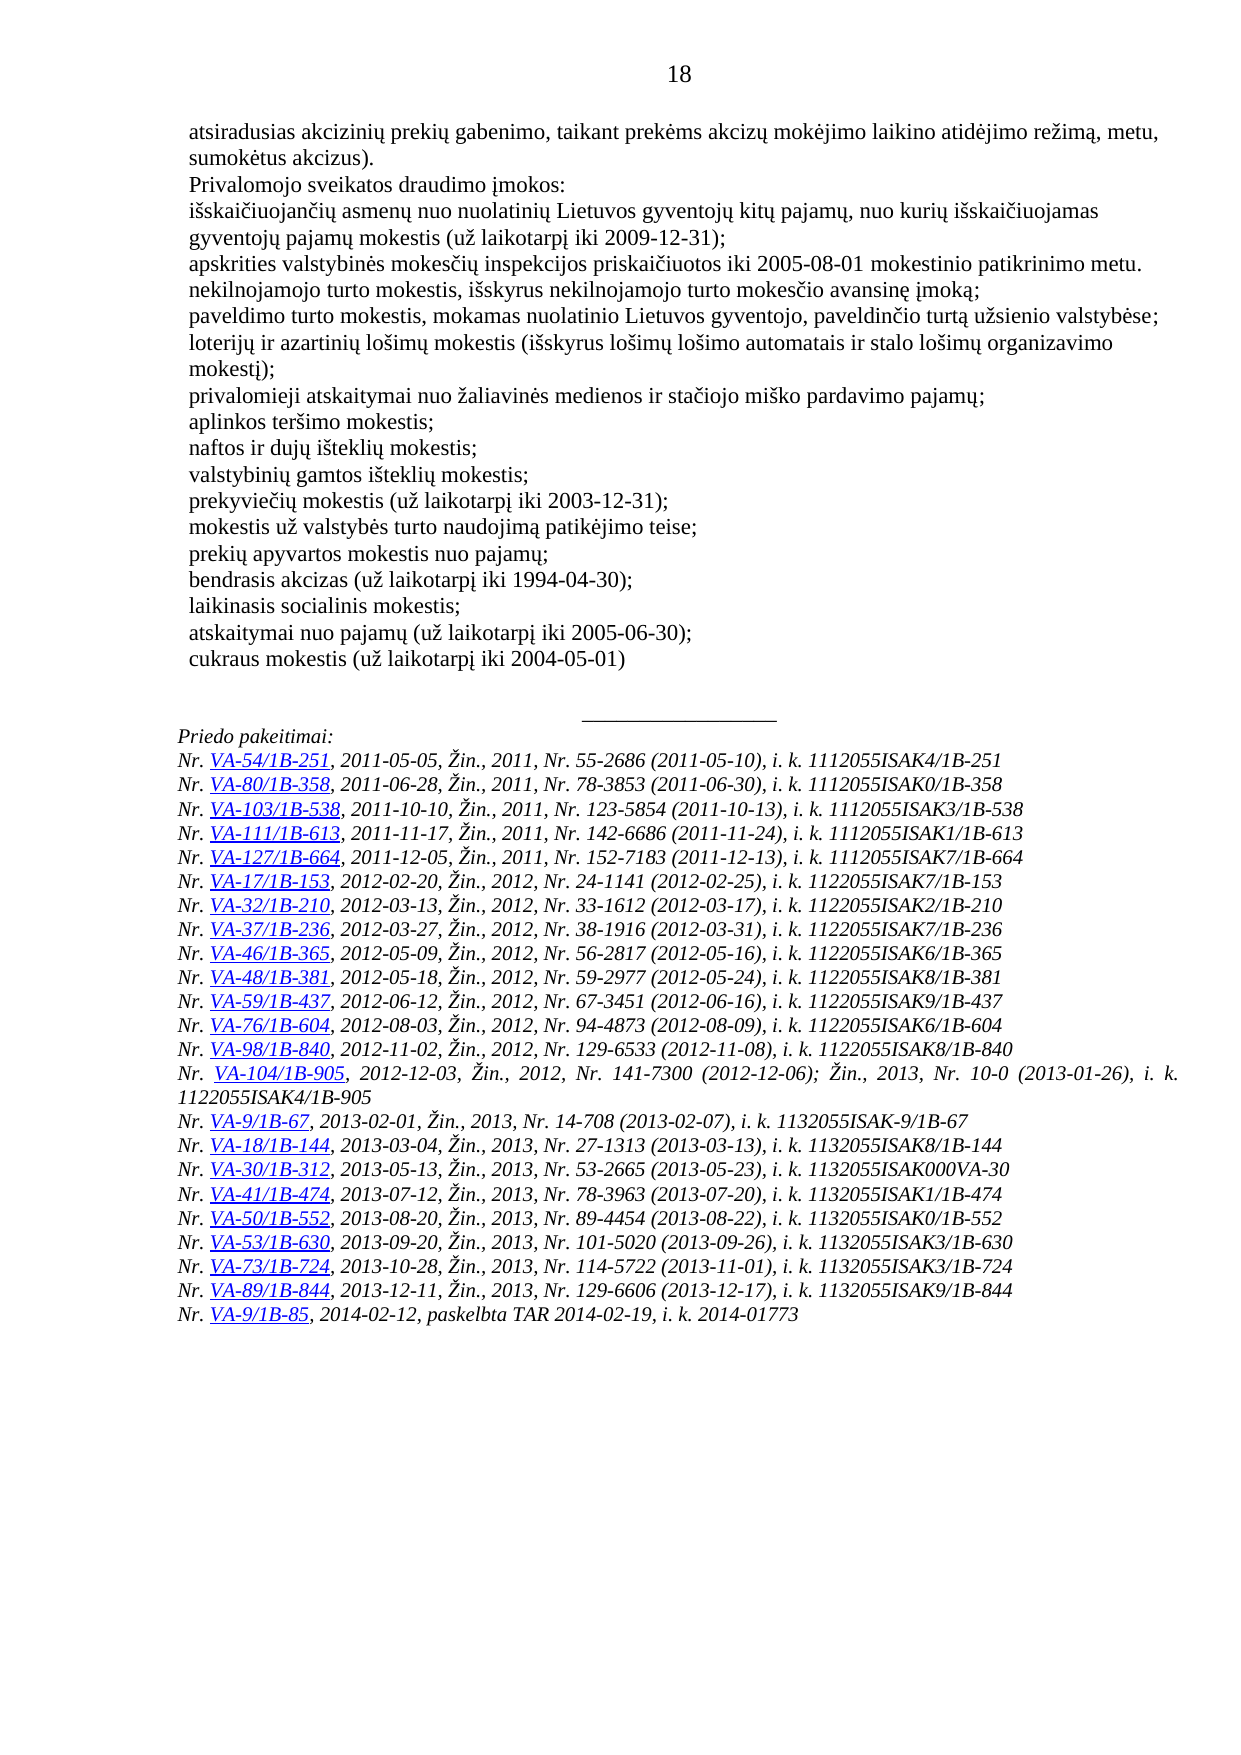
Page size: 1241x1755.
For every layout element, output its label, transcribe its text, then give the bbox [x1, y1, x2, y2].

text Nr. VA-9/1B-67, 2013-02-01, Žin., 2013, Nr. 14-708 (2013-02-07), i. k. 1132055ISAK-9/1B-67 [177, 1109, 1181, 1133]
text Nr. VA-30/1B-312, 2013-05-13, Žin., 2013, Nr. 53-2665 (2013-05-23), i. k. 1132055ISAK000VA-30 [177, 1157, 1181, 1181]
text Nr. VA-89/1B-844, 2013-12-11, Žin., 2013, Nr. 129-6606 (2013-12-17), i. k. 1132055ISAK9/1B-844 [177, 1278, 1181, 1302]
text Nr. VA-9/1B-85, 2014-02-12, paskelbta TAR 2014-02-19, i. k. 2014-01773 [177, 1302, 1181, 1326]
text Nr. VA-104/1B-905, 2012-12-03, Žin., 2012, Nr. 141-7300 (2012-12-06); Žin., 2013, Nr. 10-0 (2013-01-26), i. k. 1122055ISAK4/1B-905 [177, 1061, 1181, 1109]
text Nr. VA-76/1B-604, 2012-08-03, Žin., 2012, Nr. 94-4873 (2012-08-09), i. k. 1122055ISAK6/1B-604 [177, 1013, 1181, 1037]
text Nr. VA-32/1B-210, 2012-03-13, Žin., 2012, Nr. 33-1612 (2012-03-17), i. k. 1122055ISAK2/1B-210 [177, 893, 1181, 917]
table_cell paveldimo turto mokestis, mokamas nuolatinio Lietuvos gyventojo, paveldinčio turtą užsienio valstybėse; [177, 303, 1181, 329]
table_cell bendrasis akcizas (už laikotarpį iki 1994-04-30); [177, 566, 1181, 592]
text Nr. VA-59/1B-437, 2012-06-12, Žin., 2012, Nr. 67-3451 (2012-06-16), i. k. 1122055ISAK9/1B-437 [177, 989, 1181, 1013]
text Nr. VA-18/1B-144, 2013-03-04, Žin., 2013, Nr. 27-1313 (2013-03-13), i. k. 1132055ISAK8/1B-144 [177, 1133, 1181, 1157]
text Nr. VA-50/1B-552, 2013-08-20, Žin., 2013, Nr. 89-4454 (2013-08-22), i. k. 1132055ISAK0/1B-552 [177, 1206, 1181, 1229]
text Nr. VA-98/1B-840, 2012-11-02, Žin., 2012, Nr. 129-6533 (2012-11-08), i. k. 1122055ISAK8/1B-840 [177, 1037, 1181, 1061]
table_cell nekilnojamojo turto mokestis, išskyrus nekilnojamojo turto mokesčio avansinę įmoką; [177, 276, 1181, 303]
text Priedo pakeitimai: [177, 724, 1181, 748]
table_cell išskaičiuojančių asmenų nuo nuolatinių Lietuvos gyventojų kitų pajamų, nuo kurių išskaičiuojamas gyventojų pajamų mokestis (už laikotarpį iki 2009-12-31); [177, 197, 1181, 250]
text Nr. VA-53/1B-630, 2013-09-20, Žin., 2013, Nr. 101-5020 (2013-09-26), i. k. 1132055ISAK3/1B-630 [177, 1229, 1181, 1254]
table_cell naftos ir dujų išteklių mokestis; [177, 434, 1181, 461]
text _________________ [177, 698, 1181, 724]
table_cell laikinasis socialinis mokestis; [177, 593, 1181, 619]
table_cell Privalomojo sveikatos draudimo įmokos: [177, 171, 1181, 197]
table_cell prekyviečių mokestis (už laikotarpį iki 2003-12-31); [177, 487, 1181, 513]
table_cell mokestis už valstybės turto naudojimą patikėjimo teise; [177, 514, 1181, 540]
text Nr. VA-103/1B-538, 2011-10-10, Žin., 2011, Nr. 123-5854 (2011-10-13), i. k. 1112055ISAK3/1B-538 [177, 796, 1181, 821]
table_cell atskaitymai nuo pajamų (už laikotarpį iki 2005-06-30); [177, 619, 1181, 645]
text Nr. VA-54/1B-251, 2011-05-05, Žin., 2011, Nr. 55-2686 (2011-05-10), i. k. 1112055ISAK4/1B-251 [177, 748, 1181, 772]
table_cell aplinkos teršimo mokestis; [177, 408, 1181, 434]
text Nr. VA-127/1B-664, 2011-12-05, Žin., 2011, Nr. 152-7183 (2011-12-13), i. k. 1112055ISAK7/1B-664 [177, 844, 1181, 869]
text Nr. VA-48/1B-381, 2012-05-18, Žin., 2012, Nr. 59-2977 (2012-05-24), i. k. 1122055ISAK8/1B-381 [177, 965, 1181, 989]
text Nr. VA-37/1B-236, 2012-03-27, Žin., 2012, Nr. 38-1916 (2012-03-31), i. k. 1122055ISAK7/1B-236 [177, 917, 1181, 941]
table_cell cukraus mokestis (už laikotarpį iki 2004-05-01) [177, 645, 1181, 672]
table_cell privalomieji atskaitymai nuo žaliavinės medienos ir stačiojo miško pardavimo pajamų; [177, 382, 1181, 408]
table_cell prekių apyvartos mokestis nuo pajamų; [177, 540, 1181, 566]
text Nr. VA-41/1B-474, 2013-07-12, Žin., 2013, Nr. 78-3963 (2013-07-20), i. k. 1132055ISAK1/1B-474 [177, 1181, 1181, 1206]
table_cell apskrities valstybinės mokesčių inspekcijos priskaičiuotos iki 2005-08-01 mokestinio patikrinimo metu. [177, 250, 1181, 276]
table_cell loterijų ir azartinių lošimų mokestis (išskyrus lošimų lošimo automatais ir stalo lošimų organizavimo mokestį); [177, 329, 1181, 382]
text Nr. VA-80/1B-358, 2011-06-28, Žin., 2011, Nr. 78-3853 (2011-06-30), i. k. 1112055ISAK0/1B-358 [177, 772, 1181, 796]
text Nr. VA-73/1B-724, 2013-10-28, Žin., 2013, Nr. 114-5722 (2013-11-01), i. k. 1132055ISAK3/1B-724 [177, 1254, 1181, 1278]
table_cell atsiradusias akcizinių prekių gabenimo, taikant prekėms akcizų mokėjimo laikino atidėjimo režimą, metu, sumokėtus akcizus). [177, 118, 1181, 171]
text Nr. VA-111/1B-613, 2011-11-17, Žin., 2011, Nr. 142-6686 (2011-11-24), i. k. 1112055ISAK1/1B-613 [177, 821, 1181, 844]
table_cell valstybinių gamtos išteklių mokestis; [177, 461, 1181, 487]
text Nr. VA-17/1B-153, 2012-02-20, Žin., 2012, Nr. 24-1141 (2012-02-25), i. k. 1122055ISAK7/1B-153 [177, 869, 1181, 893]
text Nr. VA-46/1B-365, 2012-05-09, Žin., 2012, Nr. 56-2817 (2012-05-16), i. k. 1122055ISAK6/1B-365 [177, 941, 1181, 965]
